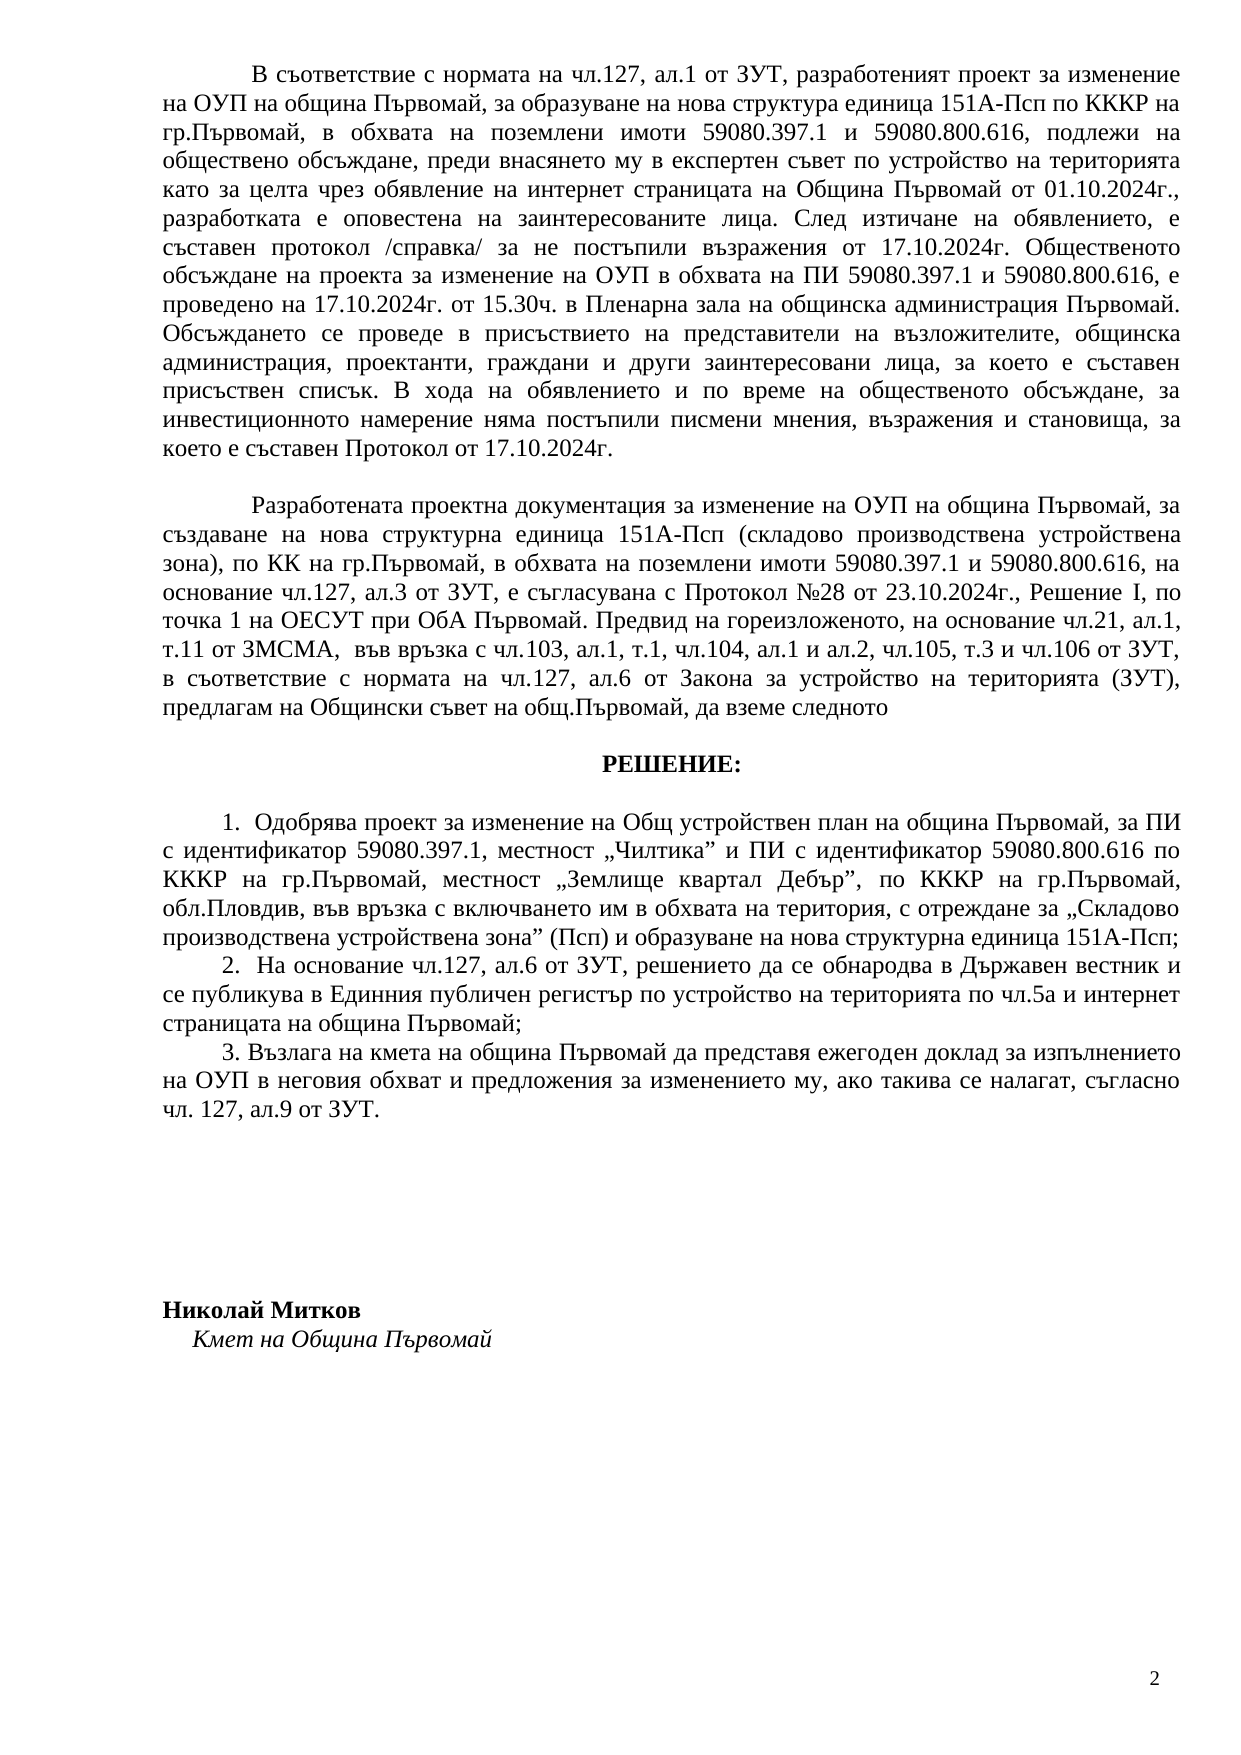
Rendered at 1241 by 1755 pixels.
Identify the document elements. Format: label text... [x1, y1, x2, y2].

text Разработената проектна документация за изменение на ОУП на община Първомай, за създаване на нова структурна единица 151А-Псп (складово производствена устройствена зона), по КК на гр.Първомай, в обхвата на поземлени имоти 59080.397.1 и 59080.800.616, на основание чл.127, ал.3 от ЗУТ, е съгласувана с Протокол №28 от 23.10.2024г., Решение I, по точка 1 на ОЕСУТ при ОбА Първомай. Предвид на гореизложеното, на основание чл.21, ал.1, т.11 от ЗМСМА, във връзка с чл.103, ал.1, т.1, чл.104, ал.1 и ал.2, чл.105, т.3 и чл.106 от ЗУТ, в съответствие с нормата на чл.127, ал.6 от Закона за устройство на територията (ЗУТ), предлагам на Общински съвет на общ.Първомай, да вземе следното [162, 490, 1181, 720]
text 3. Възлага на кмета на община Първомай да представя ежегоден доклад за изпълнението на ОУП в неговия обхват и предложения за изменението му, ако такива се налагат, съгласно чл. 127, ал.9 от ЗУТ. [162, 1037, 1181, 1123]
text Кмет на Община Първомай [162, 1324, 1152, 1353]
text РЕШЕНИЕ: [162, 749, 1181, 778]
text Николай Митков [162, 1295, 1152, 1324]
text 1. Одобрява проект за изменение на Общ устройствен план на община Първомай, за ПИ с идентификатор 59080.397.1, местност „Чилтика” и ПИ с идентификатор 59080.800.616 по КККР на гр.Първомай, местност „Землище квартал Дебър”, по КККР на гр.Първомай, обл.Пловдив, във връзка с включването им в обхвата на територия, с отреждане за „Складово производствена устройствена зона” (Псп) и образуване на нова структурна единица 151А-Псп; [162, 807, 1181, 950]
text В съответствие с нормата на чл.127, ал.1 от ЗУТ, разработеният проект за изменение на ОУП на община Първомай, за образуване на нова структура единица 151А-Псп по КККР на гр.Първомай, в обхвата на поземлени имоти 59080.397.1 и 59080.800.616, подлежи на обществено обсъждане, преди внасянето му в експертен съвет по устройство на територията като за целта чрез обявление на интернет страницата на Община Първомай от 01.10.2024г., разработката е оповестена на заинтересованите лица. След изтичане на обявлението, е съставен протокол /справка/ за не постъпили възражения от 17.10.2024г. Общественото обсъждане на проекта за изменение на ОУП в обхвата на ПИ 59080.397.1 и 59080.800.616, е проведено на 17.10.2024г. от 15.30ч. в Пленарна зала на общинска администрация Първомай. Обсъждането се проведе в присъствието на представители на възложителите, общинска администрация, проектанти, граждани и други заинтересовани лица, за което е съставен присъствен списък. В хода на обявлението и по време на общественото обсъждане, за инвестиционното намерение няма постъпили писмени мнения, възражения и становища, за което е съставен Протокол от 17.10.2024г. [162, 59, 1181, 462]
text 2. На основание чл.127, ал.6 от ЗУТ, решението да се обнародва в Държавен вестник и се публикува в Единния публичен регистър по устройство на територията по чл.5а и интернет страницата на община Първомай; [162, 950, 1181, 1037]
